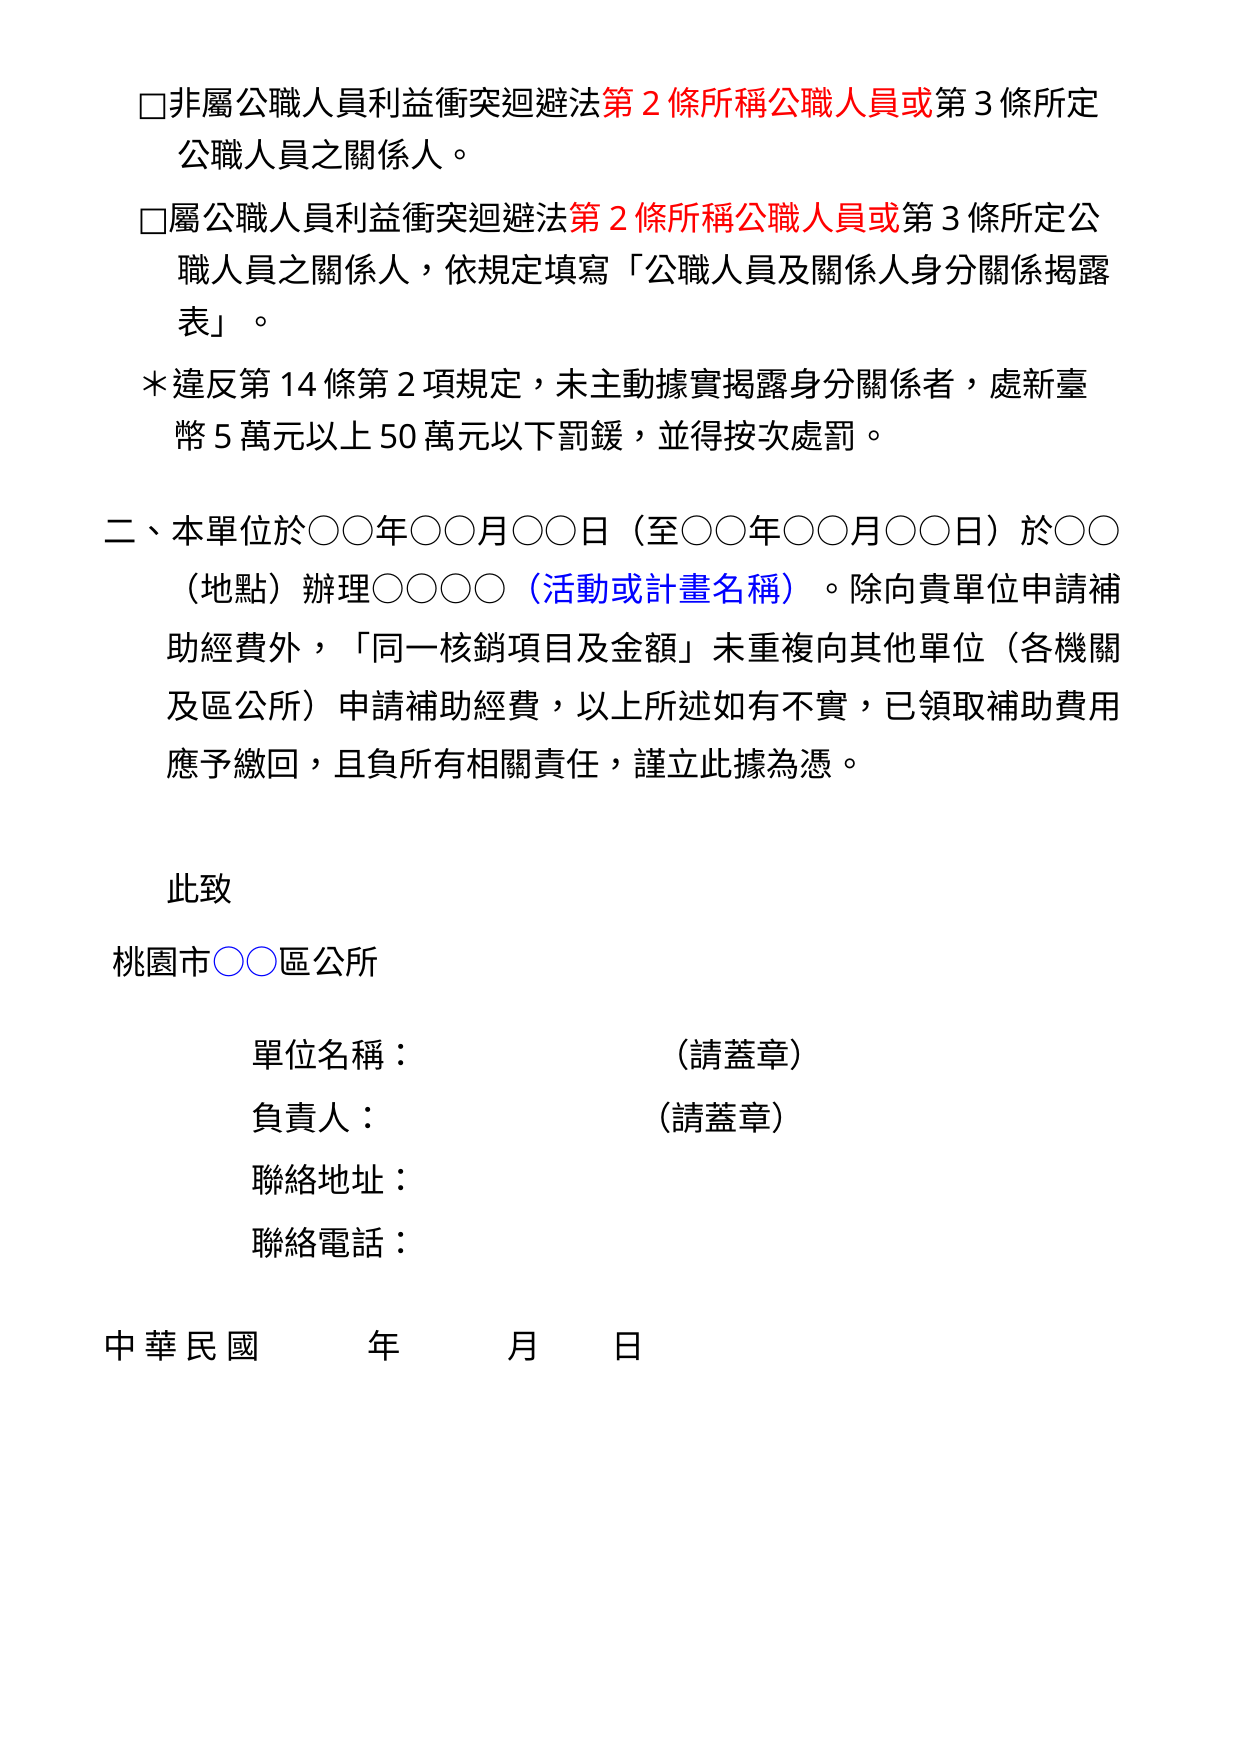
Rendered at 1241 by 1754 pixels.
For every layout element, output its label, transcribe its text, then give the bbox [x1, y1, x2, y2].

list ＊違反第14條第2項規定，未主動據實揭露身分關係者，處新臺幣5萬元以上50萬元以下罰鍰，並得按次處罰。 [138, 355, 1122, 459]
text 中 華 民 國 年 月 日 [103, 1322, 1114, 1368]
text 桃園市○○區公所 [103, 934, 1122, 984]
text 此致 [103, 845, 1122, 916]
text 二、本單位於○○年○○月○○日（至○○年○○月○○日）於○○（地點）辦理○○○○（活動或計畫名稱）。除向貴單位申請補助經費外，「同一核銷項目及金額」未重複向其他單位（各機關及區公所）申請補助經費，以上所述如有不實，已領取補助費用應予繳回，且負所有相關責任，謹立此據為憑。 [103, 497, 1122, 788]
text 負責人： （請蓋章） [251, 1088, 1122, 1141]
list □非屬公職人員利益衝突迴避法第2條所稱公職人員或第3條所定公職人員之關係人。 [137, 74, 1122, 178]
text 聯絡電話： [251, 1213, 1122, 1266]
text 單位名稱： （請蓋章） [251, 1026, 1122, 1078]
text 聯絡地址： [251, 1151, 1122, 1203]
list □屬公職人員利益衝突迴避法第2條所稱公職人員或第3條所定公職人員之關係人，依規定填寫「公職人員及關係人身分關係揭露表」。 [137, 188, 1122, 345]
